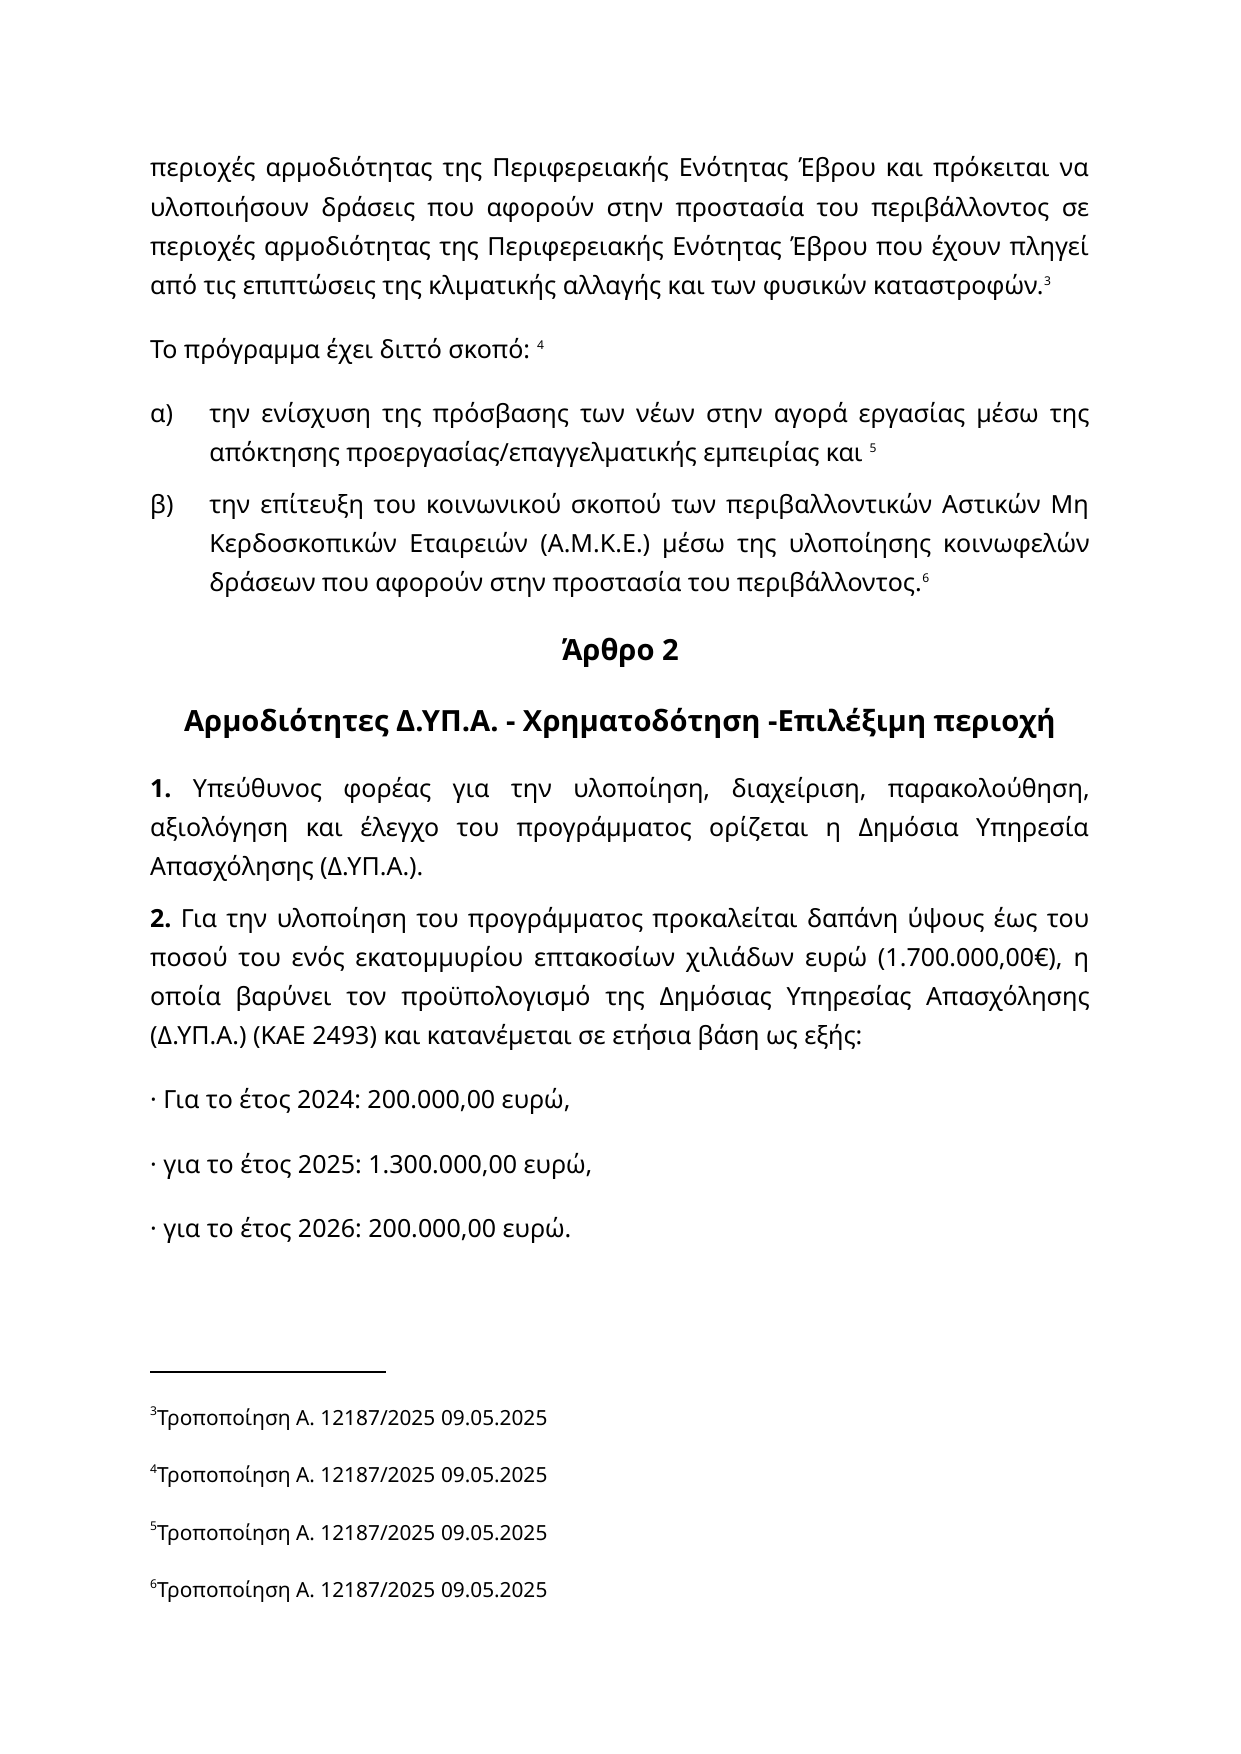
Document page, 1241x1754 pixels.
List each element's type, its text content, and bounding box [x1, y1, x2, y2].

text περιοχές αρμοδιότητας της Περιφερειακής Ενότητας Έβρου και πρόκειται να υλοποιήσουν δράσεις που αφορούν στην προστασία του περιβάλλοντος σε περιοχές αρμοδιότητας της Περιφερειακής Ενότητας Έβρου που έχουν πληγεί από τις επιπτώσεις της κλιματικής αλλαγής και των φυσικών καταστροφών. [150, 150, 1090, 302]
text Τροποποίηση A. 12187/2025 09.05.2025 [150, 1460, 1090, 1489]
text 1. Υπεύθυνος φορέας για την υλοποίηση, διαχείριση, παρακολούθηση, αξιολόγηση και έλεγχο του προγράμματος ορίζεται η Δημόσια Υπηρεσία Απασχόλησης (Δ.ΥΠ.Α.). [150, 770, 1090, 883]
text · για το έτος 2025: 1.300.000,00 ευρώ, [150, 1146, 1090, 1180]
text Τροποποίηση A. 12187/2025 09.05.2025 [150, 1576, 1090, 1604]
text 2. Για την υλοποίηση του προγράμματος προκαλείται δαπάνη ύψους έως του ποσού του ενός εκατομμυρίου επτακοσίων χιλιάδων ευρώ (1.700.000,00€), η οποία βαρύνει τον προϋπολογισμό της Δημόσιας Υπηρεσίας Απασχόλησης (Δ.ΥΠ.Α.) (ΚΑΕ 2493) και κατανέμεται σε ετήσια βάση ως εξής: [150, 900, 1090, 1052]
text Τροποποίηση A. 12187/2025 09.05.2025 [150, 1403, 1090, 1431]
subtitle Αρμοδιότητες Δ.ΥΠ.Α. - Χρηματοδότηση -Επιλέξιμη περιοχή [150, 700, 1090, 739]
list α) την ενίσχυση της πρόσβασης των νέων στην αγορά εργασίας μέσω της απόκτησης προεργασίας/επαγγελματικής εμπειρίας και [150, 396, 1090, 469]
list β) την επίτευξη του κοινωνικού σκοπού των περιβαλλοντικών Αστικών Μη Κερδοσκοπικών Εταιρειών (Α.Μ.Κ.Ε.) μέσω της υλοποίησης κοινωφελών δράσεων που αφορούν στην προστασία του περιβάλλοντος. [150, 487, 1090, 599]
text Το πρόγραμμα έχει διττό σκοπό: [150, 332, 1090, 366]
subtitle Άρθρο 2 [150, 629, 1090, 669]
text · για το έτος 2026: 200.000,00 ευρώ. [150, 1210, 1090, 1244]
text Τροποποίηση A. 12187/2025 09.05.2025 [150, 1518, 1090, 1546]
text · Για το έτος 2024: 200.000,00 ευρώ, [150, 1082, 1090, 1116]
